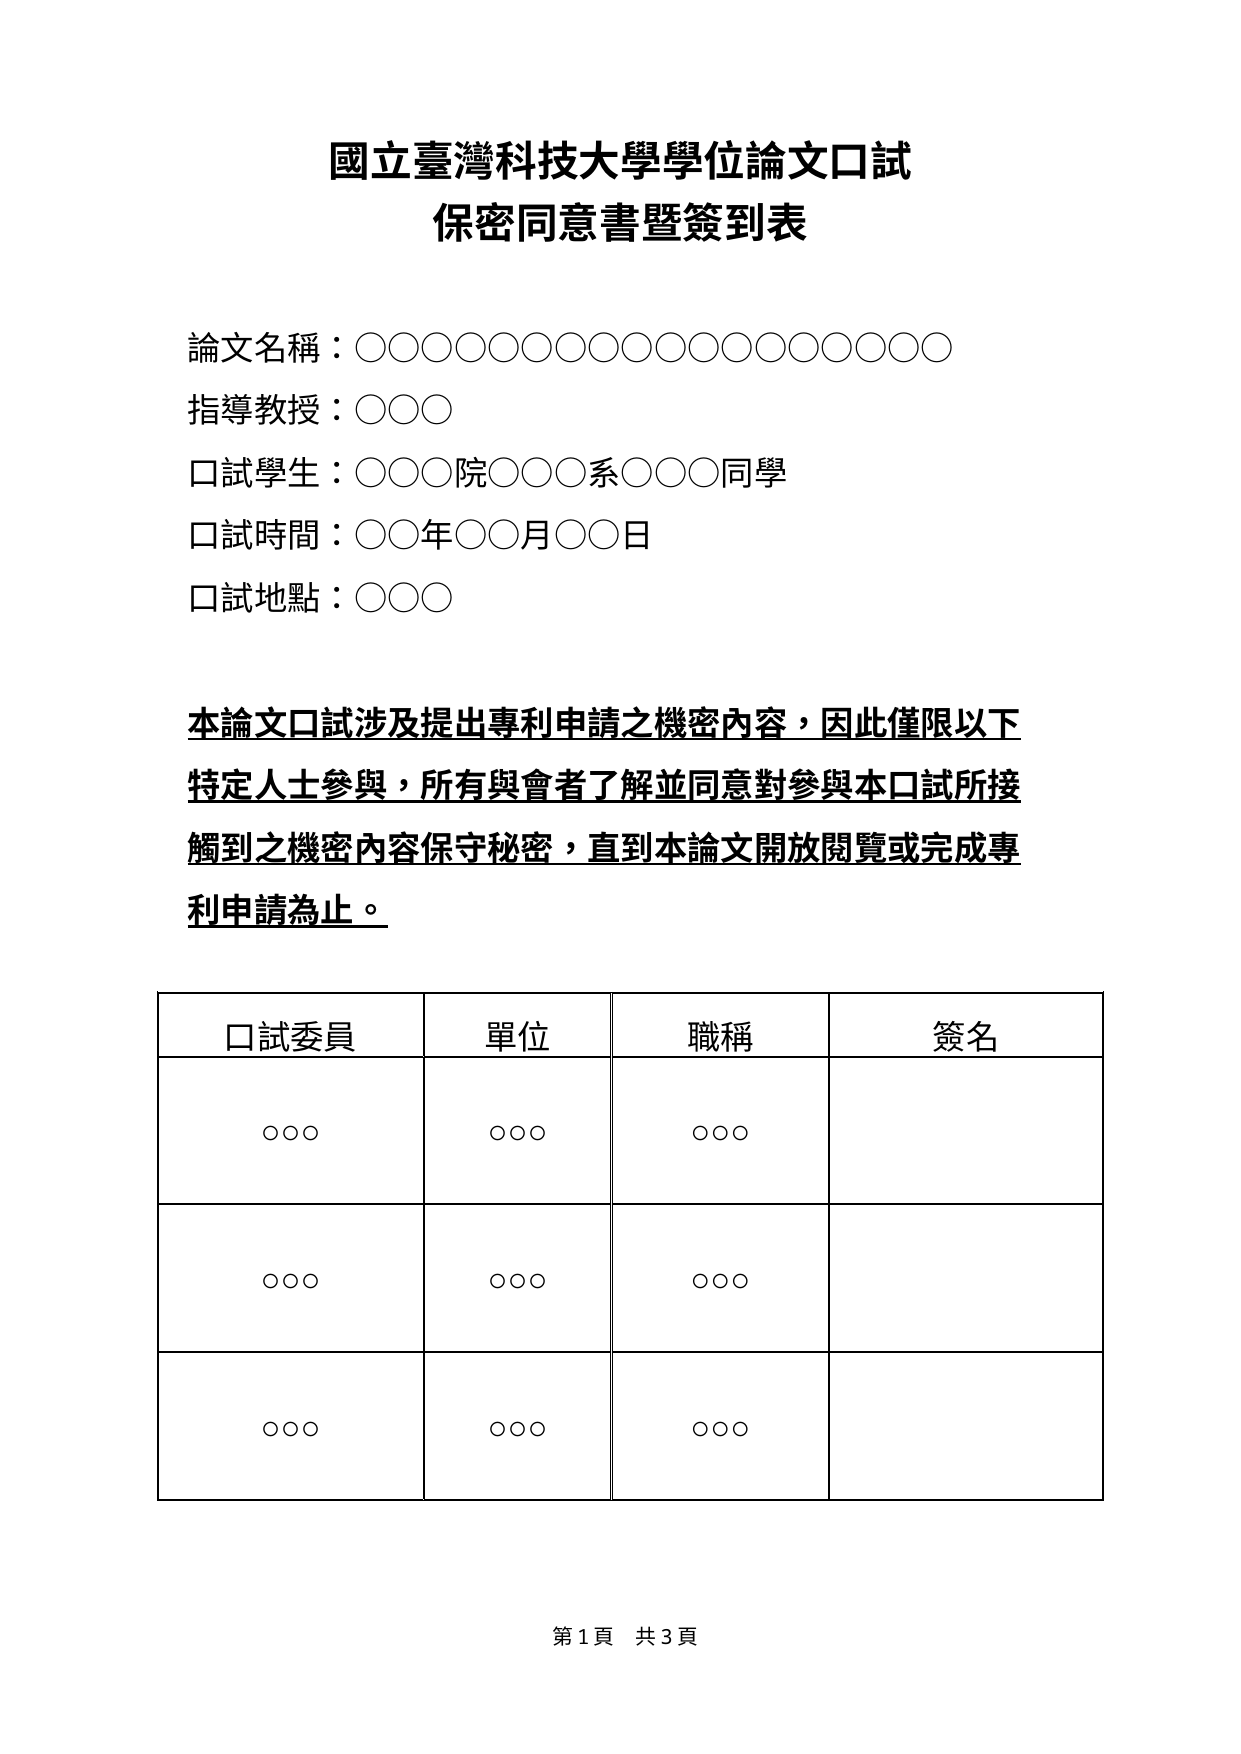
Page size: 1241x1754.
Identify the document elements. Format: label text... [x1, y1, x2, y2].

table_header 簽名 [830, 994, 1102, 1056]
table_cell ○○○ [159, 1058, 423, 1203]
text 口試地點：○○○ [187, 554, 1053, 616]
table_cell ○○○ [159, 1205, 423, 1351]
table_cell [830, 1353, 1102, 1499]
table_cell ○○○ [425, 1353, 610, 1499]
table_cell ○○○ [425, 1205, 610, 1351]
text 論文名稱：○○○○○○○○○○○○○○○○○○ [187, 304, 1053, 366]
table_cell [830, 1058, 1102, 1203]
table_header 職稱 [613, 994, 828, 1056]
table_cell ○○○ [613, 1058, 828, 1203]
table_cell ○○○ [425, 1058, 610, 1203]
table_cell ○○○ [613, 1205, 828, 1351]
text 本論文口試涉及提出專利申請之機密內容，因此僅限以下特定人士參與，所有與會者了解並同意對參與本口試所接觸到之機密內容保守秘密，直到本論文開放閱覽或完成專利申請為止。 [187, 679, 1053, 929]
text 保密同意書暨簽到表 [187, 179, 1053, 241]
table_header 口試委員 [159, 994, 423, 1056]
table_cell [830, 1205, 1102, 1351]
text 指導教授：○○○ [187, 366, 1053, 429]
text 口試學生：○○○院○○○系○○○同學 [187, 429, 1053, 491]
text 國立臺灣科技大學學位論文口試 [187, 116, 1053, 179]
table_cell ○○○ [613, 1353, 828, 1499]
text 口試時間：○○年○○月○○日 [187, 491, 1053, 554]
table_header 單位 [425, 994, 610, 1056]
table_cell ○○○ [159, 1353, 423, 1499]
